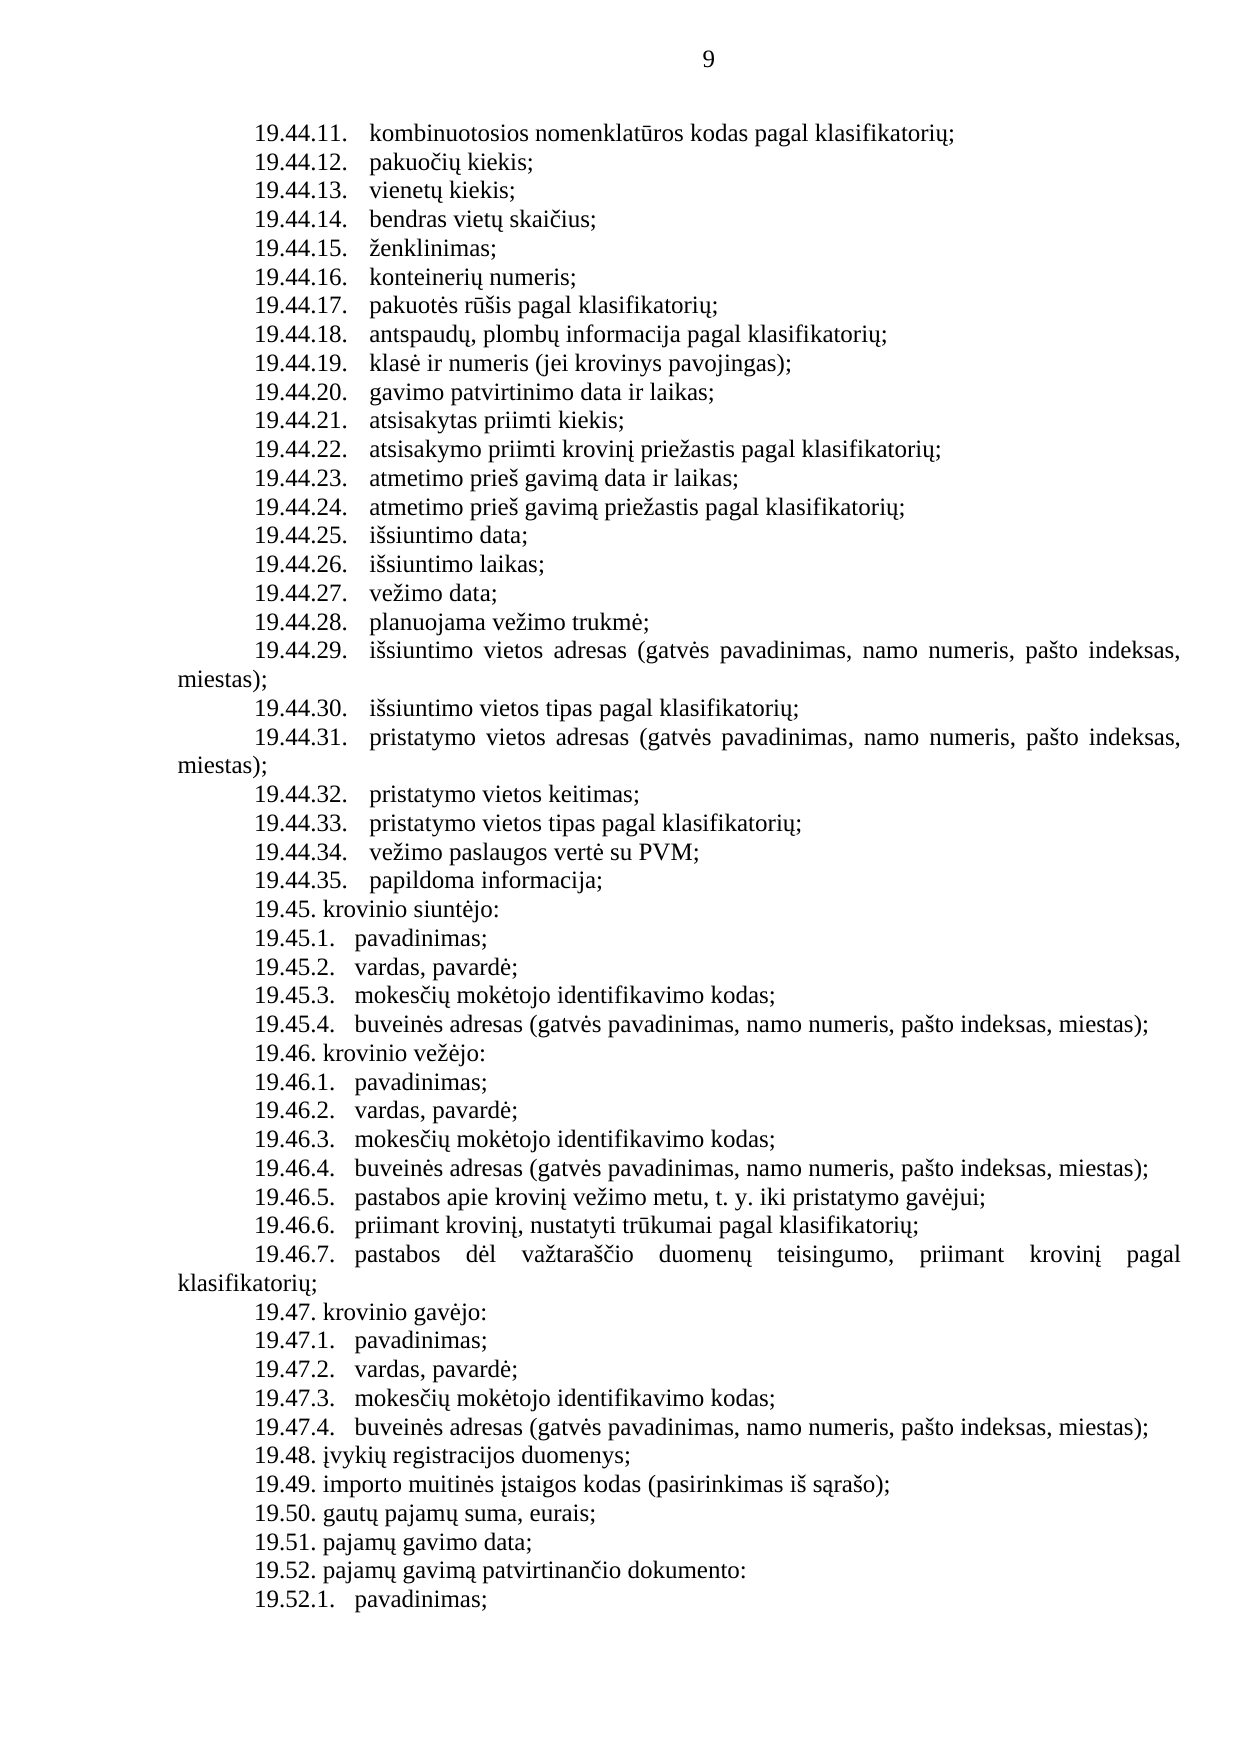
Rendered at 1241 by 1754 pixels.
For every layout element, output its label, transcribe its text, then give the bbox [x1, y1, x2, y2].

text 19.47.4. buveinės adresas (gatvės pavadinimas, namo numeris, pašto indeksas, miestas); [177, 1412, 1181, 1441]
text 19.44.15. ženklinimas; [177, 233, 1181, 262]
text 19.44.34. vežimo paslaugos vertė su PVM; [177, 837, 1181, 866]
text 19.47. krovinio gavėjo: [177, 1297, 1181, 1326]
text 19.44.20. gavimo patvirtinimo data ir laikas; [177, 377, 1181, 406]
text 19.48. įvykių registracijos duomenys; [177, 1441, 1181, 1469]
text 19.52.1. pavadinimas; [177, 1584, 1181, 1613]
text 19.46.4. buveinės adresas (gatvės pavadinimas, namo numeris, pašto indeksas, miestas); [177, 1153, 1181, 1182]
text 19.44.29. išsiuntimo vietos adresas (gatvės pavadinimas, namo numeris, pašto indeksas, miestas); [177, 636, 1181, 693]
text 19.44.11. kombinuotosios nomenklatūros kodas pagal klasifikatorių; [177, 118, 1181, 147]
text 19.51. pajamų gavimo data; [177, 1527, 1181, 1556]
text 19.46.7. pastabos dėl važtaraščio duomenų teisingumo, priimant krovinį pagal klasifikatorių; [177, 1239, 1181, 1297]
text 19.45.1. pavadinimas; [177, 923, 1181, 952]
text 19.47.1. pavadinimas; [177, 1326, 1181, 1354]
text 19.50. gautų pajamų suma, eurais; [177, 1498, 1181, 1527]
text 19.44.26. išsiuntimo laikas; [177, 549, 1181, 578]
text 19.44.25. išsiuntimo data; [177, 521, 1181, 549]
text 19.44.32. pristatymo vietos keitimas; [177, 779, 1181, 808]
text 19.44.21. atsisakytas priimti kiekis; [177, 406, 1181, 434]
text 19.47.3. mokesčių mokėtojo identifikavimo kodas; [177, 1383, 1181, 1412]
text 19.44.17. pakuotės rūšis pagal klasifikatorių; [177, 291, 1181, 319]
text 19.47.2. vardas, pavardė; [177, 1354, 1181, 1383]
text 19.44.12. pakuočių kiekis; [177, 147, 1181, 176]
text 19.44.24. atmetimo prieš gavimą priežastis pagal klasifikatorių; [177, 492, 1181, 521]
text 19.44.19. klasė ir numeris (jei krovinys pavojingas); [177, 348, 1181, 377]
text 19.44.27. vežimo data; [177, 578, 1181, 607]
text 19.44.22. atsisakymo priimti krovinį priežastis pagal klasifikatorių; [177, 434, 1181, 463]
text 19.46.1. pavadinimas; [177, 1067, 1181, 1096]
text 19.45.2. vardas, pavardė; [177, 952, 1181, 981]
text 19.44.30. išsiuntimo vietos tipas pagal klasifikatorių; [177, 693, 1181, 722]
text 19.46.2. vardas, pavardė; [177, 1096, 1181, 1124]
text 19.44.18. antspaudų, plombų informacija pagal klasifikatorių; [177, 319, 1181, 348]
text 19.44.23. atmetimo prieš gavimą data ir laikas; [177, 463, 1181, 492]
text 19.46.6. priimant krovinį, nustatyti trūkumai pagal klasifikatorių; [177, 1211, 1181, 1239]
text 19.46.3. mokesčių mokėtojo identifikavimo kodas; [177, 1124, 1181, 1153]
text 19.46. krovinio vežėjo: [177, 1038, 1181, 1067]
text 19.46.5. pastabos apie krovinį vežimo metu, t. y. iki pristatymo gavėjui; [177, 1182, 1181, 1211]
text 19.44.31. pristatymo vietos adresas (gatvės pavadinimas, namo numeris, pašto indeksas, miestas); [177, 722, 1181, 779]
text 19.45. krovinio siuntėjo: [177, 894, 1181, 923]
text 19.45.4. buveinės adresas (gatvės pavadinimas, namo numeris, pašto indeksas, miestas); [177, 1009, 1181, 1038]
text 19.44.35. papildoma informacija; [177, 866, 1181, 894]
text 19.44.16. konteinerių numeris; [177, 262, 1181, 291]
text 19.45.3. mokesčių mokėtojo identifikavimo kodas; [177, 981, 1181, 1009]
text 19.44.28. planuojama vežimo trukmė; [177, 607, 1181, 636]
text 19.44.14. bendras vietų skaičius; [177, 204, 1181, 233]
text 19.44.13. vienetų kiekis; [177, 176, 1181, 204]
text 19.44.33. pristatymo vietos tipas pagal klasifikatorių; [177, 808, 1181, 837]
text 19.49. importo muitinės įstaigos kodas (pasirinkimas iš sąrašo); [177, 1469, 1181, 1498]
text 19.52. pajamų gavimą patvirtinančio dokumento: [177, 1556, 1181, 1584]
